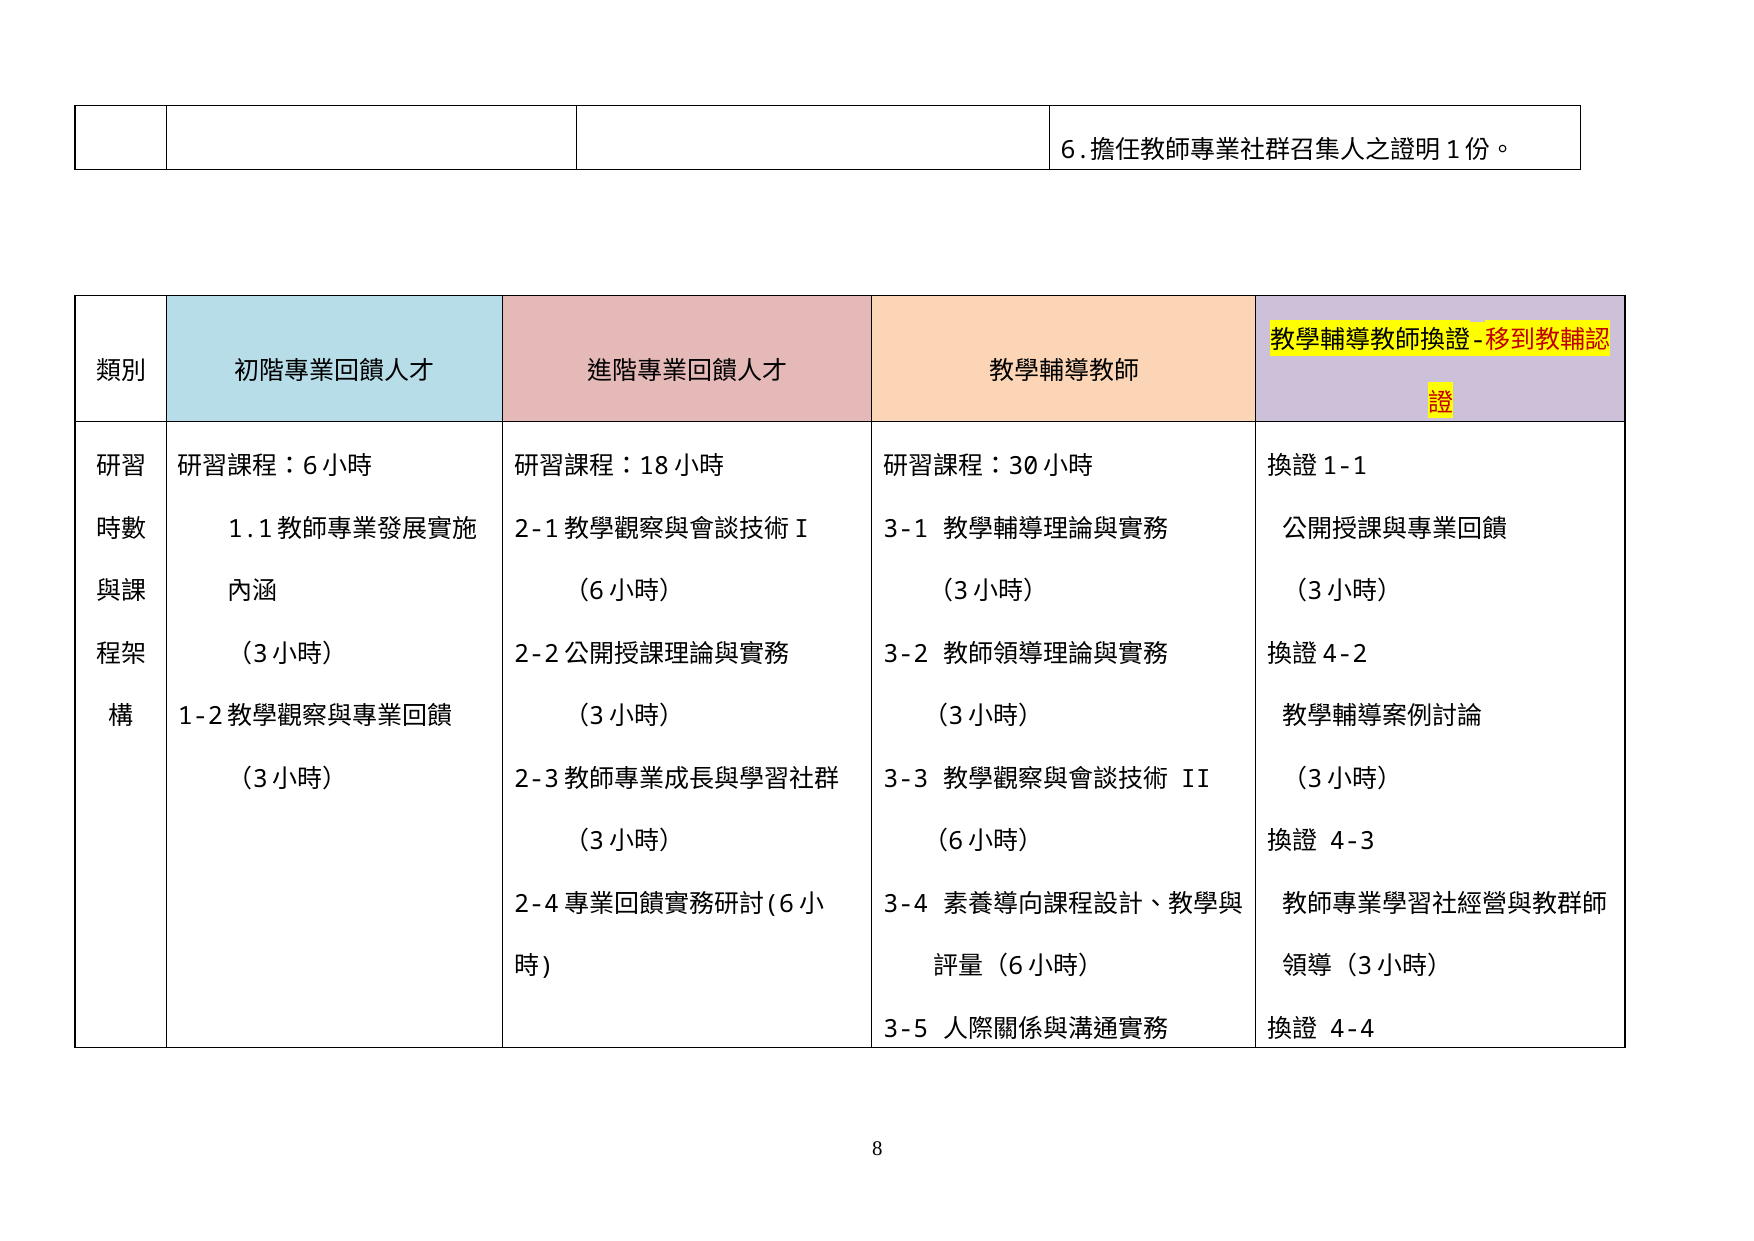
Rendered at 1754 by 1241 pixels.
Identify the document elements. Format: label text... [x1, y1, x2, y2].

table_cell 換證1-1 公開授課與專業回饋 （3小時） 換證4-2 教學輔導案例討論 （3小時） 換證 4-3 教師專業學習社經營與教群師 領導（3小時） 換證 4-4 [1256, 422, 1624, 1047]
table_cell 研習課程：6小時 教師專業發展實施內涵 （3小時） 1-2教學觀察與專業回饋 （3小時） [167, 422, 502, 1047]
table_header 類別 [76, 296, 166, 421]
table_cell 6.擔任教師專業社群召集人之證明1份。 [1050, 106, 1580, 169]
table_cell [76, 106, 166, 169]
table_cell 研習時數與課程架構 [76, 422, 166, 1047]
table_header 初階專業回饋人才 [167, 296, 502, 421]
table_cell [167, 106, 576, 169]
table_cell 研習課程：18小時 2-1教學觀察與會談技術I （6小時） 2-2公開授課理論與實務 （3小時） 2-3教師專業成長與學習社群（3小時） 2-4專業回饋實務研討(6小時) [503, 422, 871, 1047]
table_header 教學輔導教師換證-移到教輔認證 [1256, 296, 1624, 421]
table_cell [577, 106, 1049, 169]
table_cell 研習課程：30小時 3-1 教學輔導理論與實務 （3小時） 3-2 教師領導理論與實務 （3小時） 3-3 教學觀察與會談技術 II （6小時） 3-4 素養導向課程設計、教學與評量（6小時） 3-5 人際關係與溝通實務 [872, 422, 1255, 1047]
table_header 教學輔導教師 [872, 296, 1255, 421]
table_header 進階專業回饋人才 [503, 296, 871, 421]
